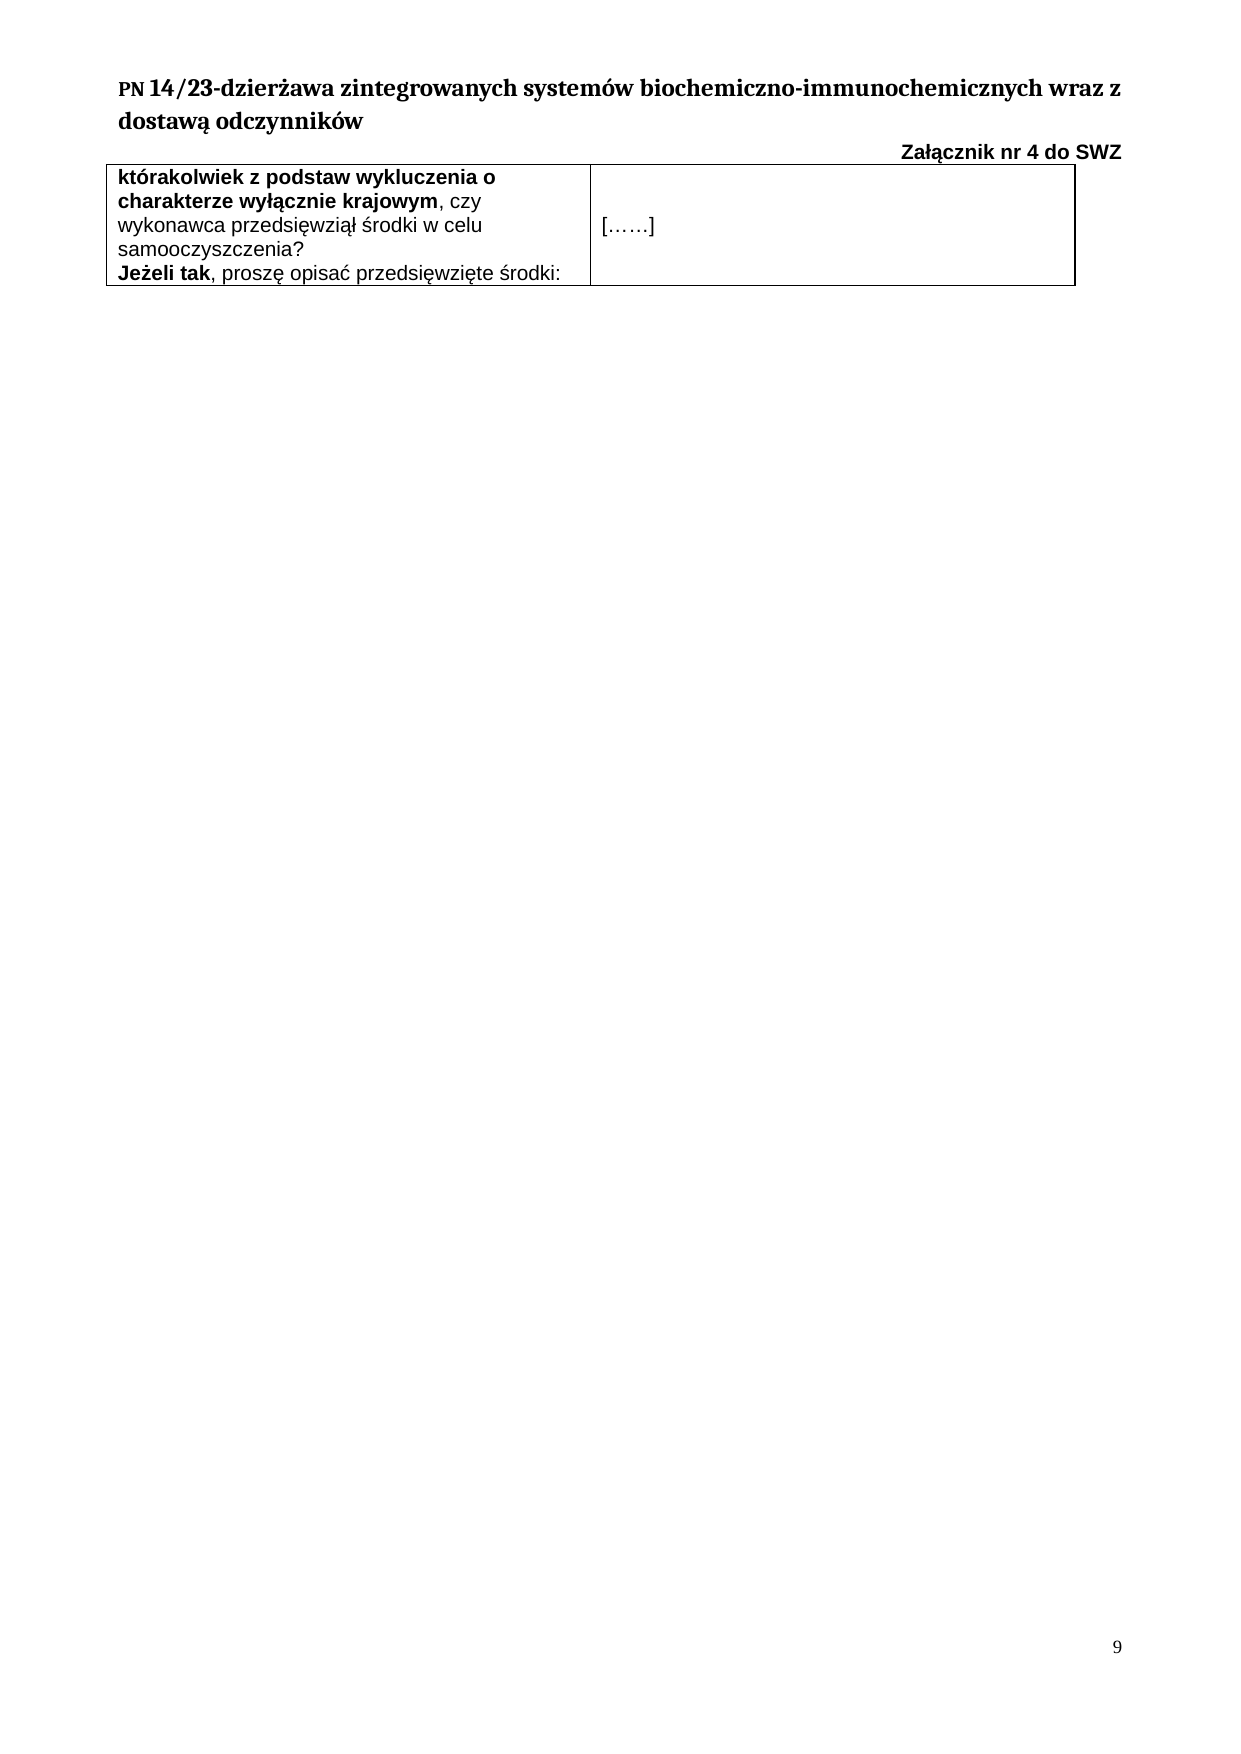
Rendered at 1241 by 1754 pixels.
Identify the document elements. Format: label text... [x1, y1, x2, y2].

table_cell [……] [591, 165, 1074, 284]
table_cell którakolwiek z podstaw wykluczenia o charakterze wyłącznie krajowym, czy wykonawca przedsięwziął środki w celu samooczyszczenia? Jeżeli tak, proszę opisać przedsięwzięte środki: [107, 165, 590, 284]
